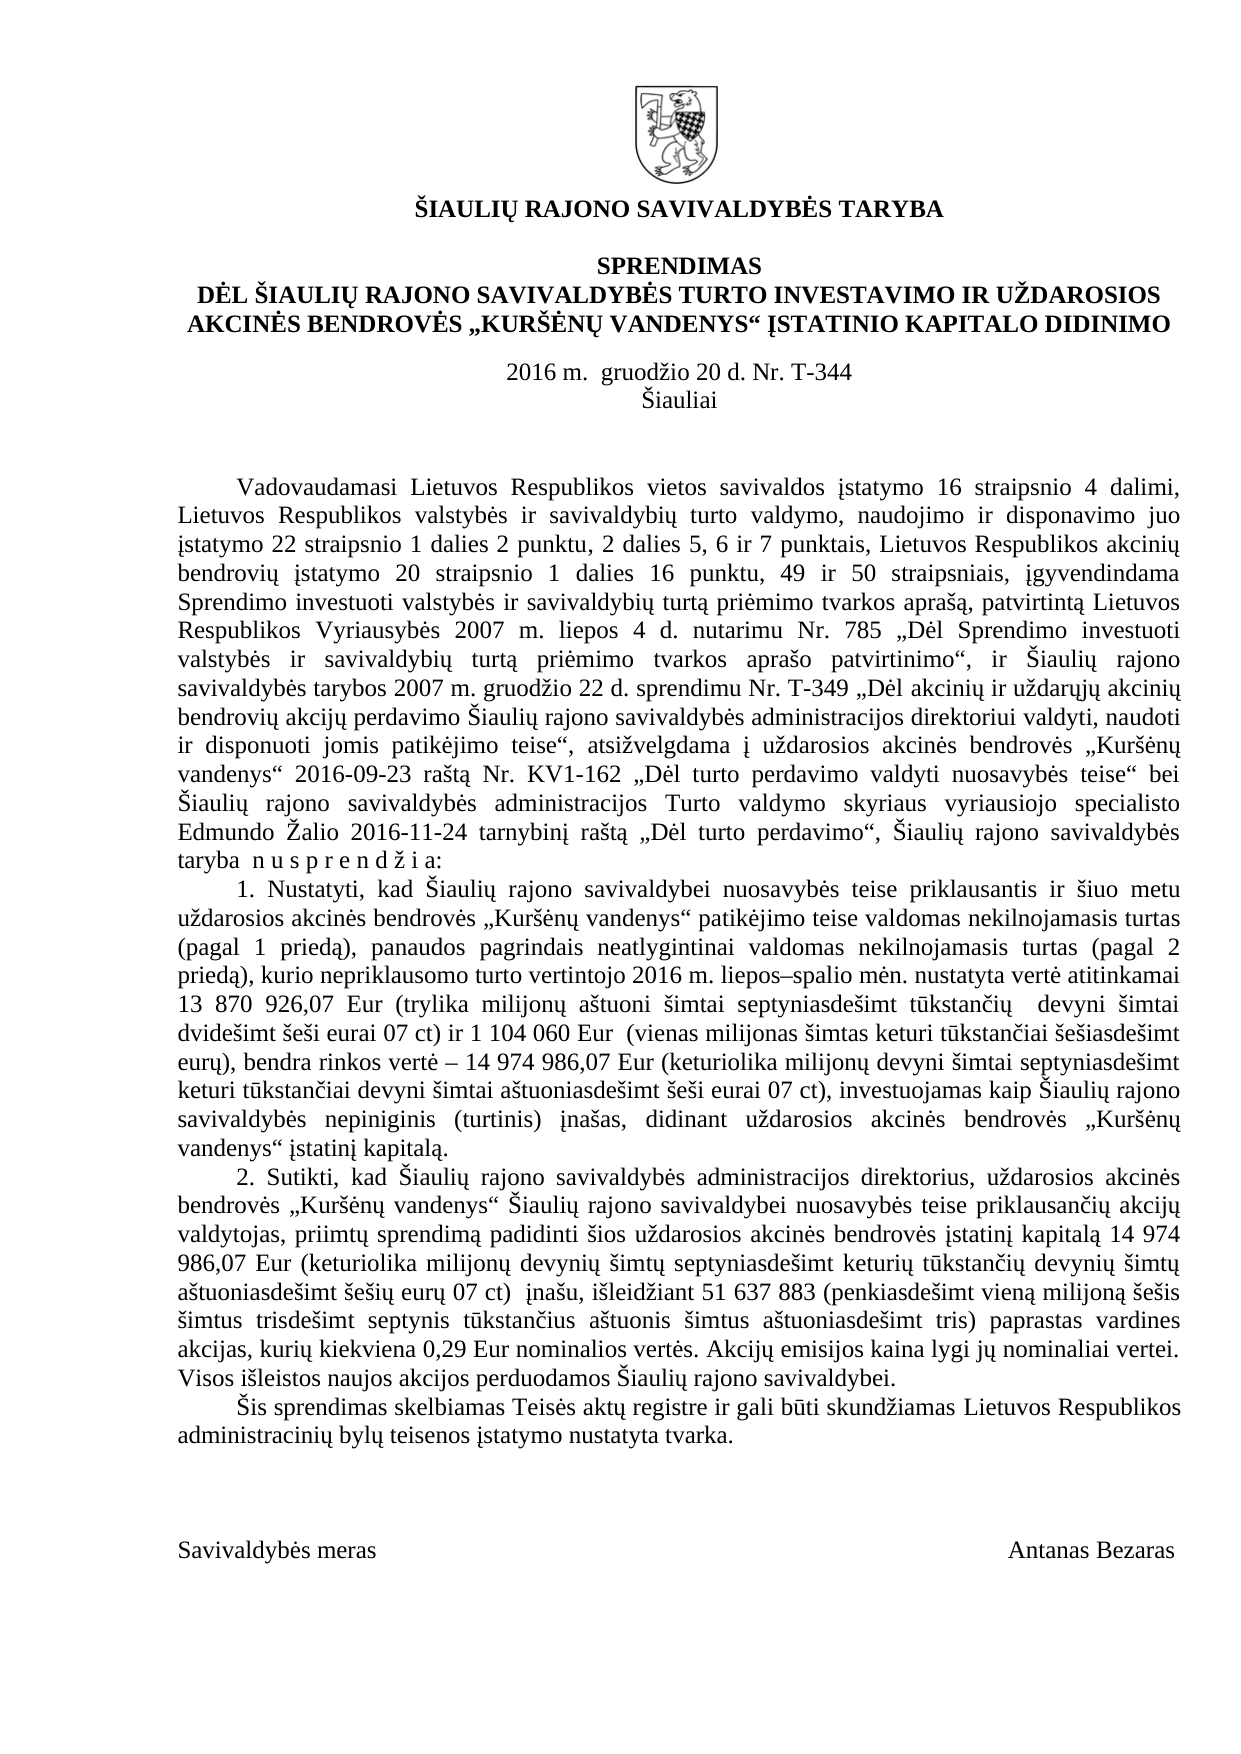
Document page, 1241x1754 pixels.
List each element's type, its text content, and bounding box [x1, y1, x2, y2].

text Šiauliai [177, 386, 1181, 414]
text Savivaldybės meras Antanas Bezaras [177, 1536, 1181, 1564]
text 2. Sutikti, kad Šiaulių rajono savivaldybės administracijos direktorius, uždarosios akcinės bendrovės „Kuršėnų vandenys“ Šiaulių rajono savivaldybei nuosavybės teise priklausančių akcijų valdytojas, priimtų sprendimą padidinti šios uždarosios akcinės bendrovės įstatinį kapitalą 14 974 986,07 Eur (keturiolika milijonų devynių šimtų septyniasdešimt keturių tūkstančių devynių šimtų aštuoniasdešimt šešių eurų 07 ct) įnašu, išleidžiant 51 637 883 (penkiasdešimt vieną milijoną šešis šimtus trisdešimt septynis tūkstančius aštuonis šimtus aštuoniasdešimt tris) paprastas vardines akcijas, kurių kiekviena 0,29 Eur nominalios vertės. Akcijų emisijos kaina lygi jų nominaliai vertei. Visos išleistos naujos akcijos perduodamos Šiaulių rajono savivaldybei. [177, 1162, 1181, 1392]
text ŠIAULIŲ RAJONO SAVIVALDYBĖS TARYBA [177, 194, 1181, 223]
text 2016 m. gruodžio 20 d. Nr. T-344 [177, 357, 1181, 386]
text Vadovaudamasi Lietuvos Respublikos vietos savivaldos įstatymo 16 straipsnio 4 dalimi, Lietuvos Respublikos valstybės ir savivaldybių turto valdymo, naudojimo ir disponavimo juo įstatymo 22 straipsnio 1 dalies 2 punktu, 2 dalies 5, 6 ir 7 punktais, Lietuvos Respublikos akcinių bendrovių įstatymo 20 straipsnio 1 dalies 16 punktu, 49 ir 50 straipsniais, įgyvendindama Sprendimo investuoti valstybės ir savivaldybių turtą priėmimo tvarkos aprašą, patvirtintą Lietuvos Respublikos Vyriausybės 2007 m. liepos 4 d. nutarimu Nr. 785 „Dėl Sprendimo investuoti valstybės ir savivaldybių turtą priėmimo tvarkos aprašo patvirtinimo“, ir Šiaulių rajono savivaldybės tarybos 2007 m. gruodžio 22 d. sprendimu Nr. T-349 „Dėl akcinių ir uždarųjų akcinių bendrovių akcijų perdavimo Šiaulių rajono savivaldybės administracijos direktoriui valdyti, naudoti ir disponuoti jomis patikėjimo teise“, atsižvelgdama į uždarosios akcinės bendrovės „Kuršėnų vandenys“ 2016-09-23 raštą Nr. KV1-162 „Dėl turto perdavimo valdyti nuosavybės teise“ bei Šiaulių rajono savivaldybės administracijos Turto valdymo skyriaus vyriausiojo specialisto Edmundo Žalio 2016-11-24 tarnybinį raštą „Dėl turto perdavimo“, Šiaulių rajono savivaldybės taryba n u s p r e n d ž i a: [177, 472, 1181, 874]
text DĖL ŠIAULIŲ RAJONO SAVIVALDYBĖS TURTO INVESTAVIMO IR UŽDAROSIOS AKCINĖS BENDROVĖS „KURŠĖNŲ VANDENYS“ ĮSTATINIO KAPITALO DIDINIMO [177, 280, 1181, 338]
text SPRENDIMAS [177, 251, 1181, 280]
text 1. Nustatyti, kad Šiaulių rajono savivaldybei nuosavybės teise priklausantis ir šiuo metu uždarosios akcinės bendrovės „Kuršėnų vandenys“ patikėjimo teise valdomas nekilnojamasis turtas (pagal 1 priedą), panaudos pagrindais neatlygintinai valdomas nekilnojamasis turtas (pagal 2 priedą), kurio nepriklausomo turto vertintojo 2016 m. liepos–spalio mėn. nustatyta vertė atitinkamai 13 870 926,07 Eur (trylika milijonų aštuoni šimtai septyniasdešimt tūkstančių devyni šimtai dvidešimt šeši eurai 07 ct) ir 1 104 060 Eur (vienas milijonas šimtas keturi tūkstančiai šešiasdešimt eurų), bendra rinkos vertė – 14 974 986,07 Eur (keturiolika milijonų devyni šimtai septyniasdešimt keturi tūkstančiai devyni šimtai aštuoniasdešimt šeši eurai 07 ct), investuojamas kaip Šiaulių rajono savivaldybės nepiniginis (turtinis) įnašas, didinant uždarosios akcinės bendrovės „Kuršėnų vandenys“ įstatinį kapitalą. [177, 874, 1181, 1162]
text Šis sprendimas skelbiamas Teisės aktų registre ir gali būti skundžiamas Lietuvos Respublikos administracinių bylų teisenos įstatymo nustatyta tvarka. [177, 1392, 1181, 1449]
